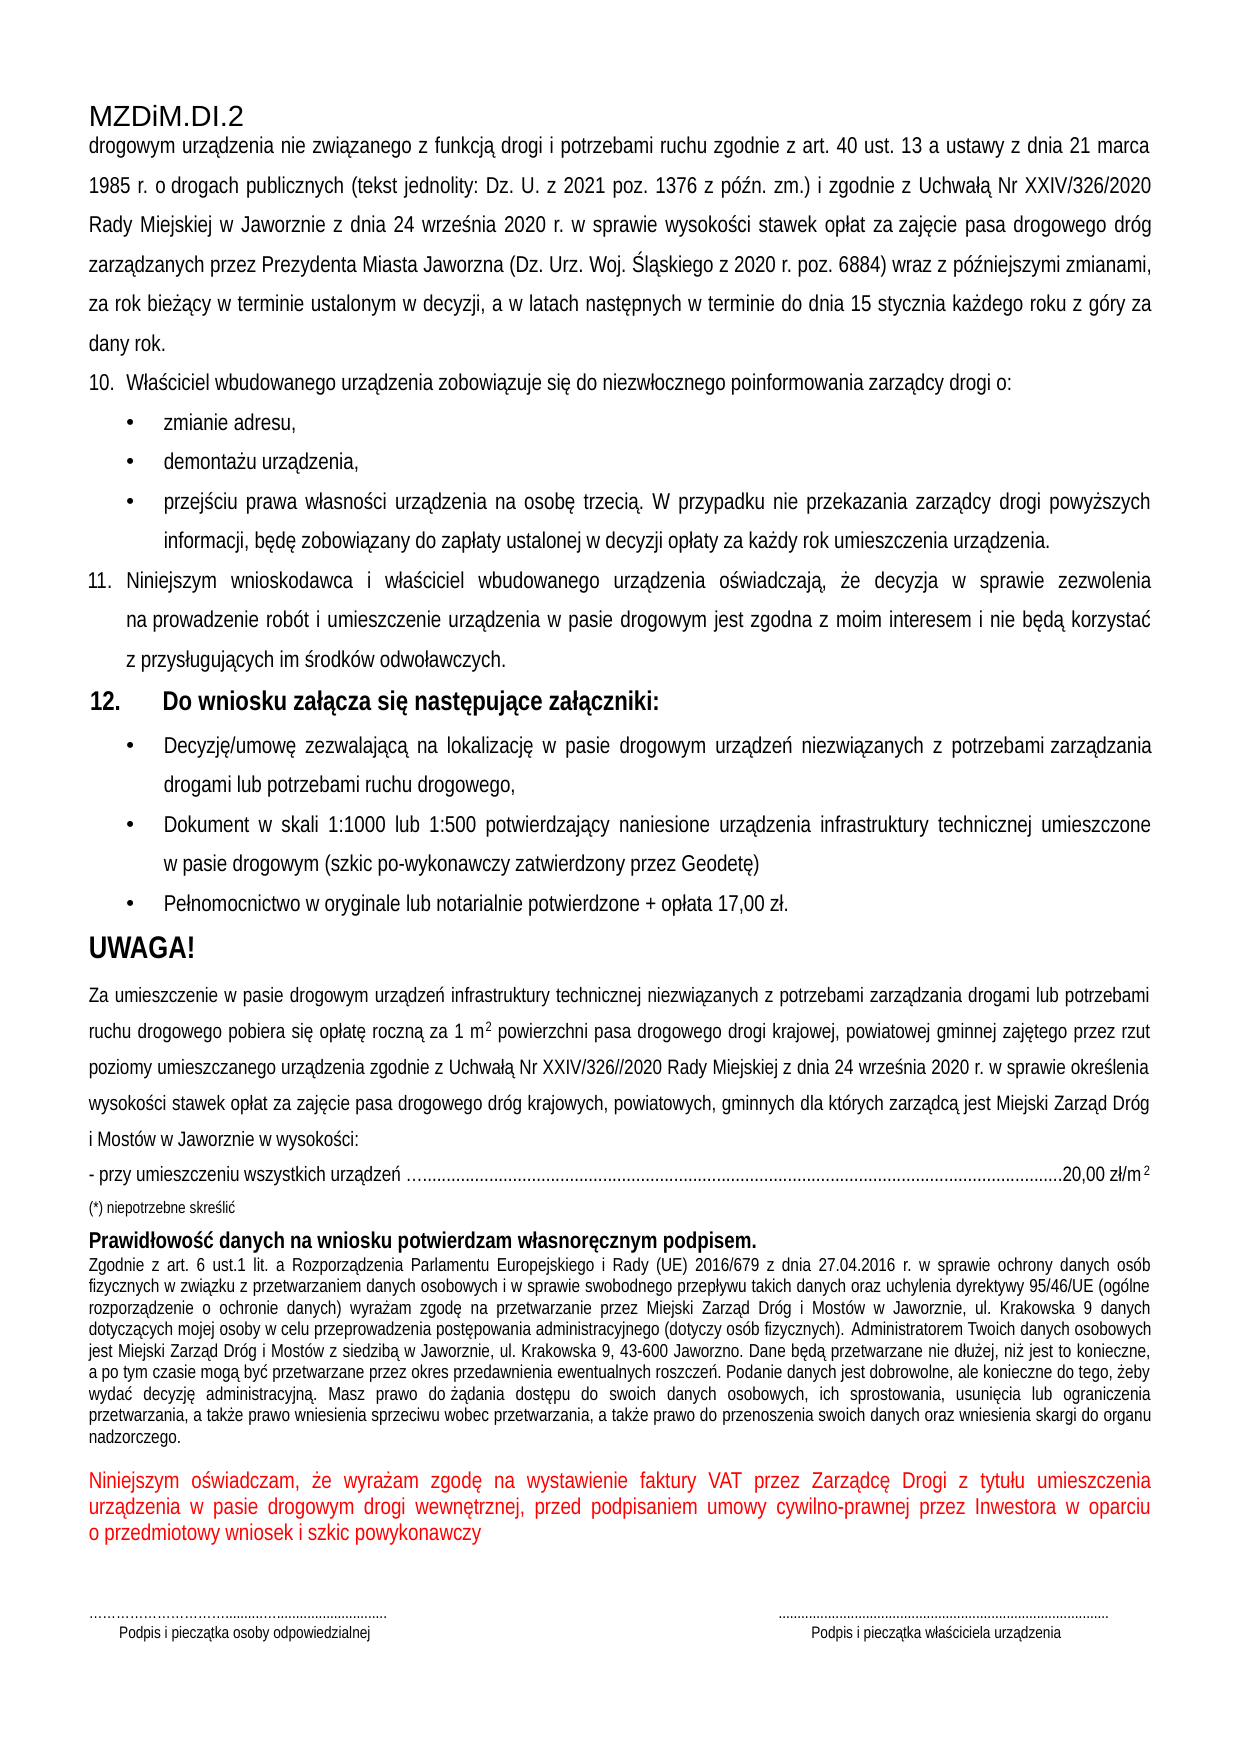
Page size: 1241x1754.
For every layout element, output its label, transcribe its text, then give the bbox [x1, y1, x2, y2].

list Decyzję/umowę zezwalającą na lokalizację w pasie drogowym urządzeń niezwiązanych z potrzebami zarządzania drogami lub potrzebami ruchu drogowego, [126, 732, 1152, 797]
text Za umieszczenie w pasie drogowym urządzeń infrastruktury technicznej niezwiązanych z potrzebami zarządzania drogami lub potrzebami ruchu drogowego pobiera się opłatę roczną za 1 m2 powierzchni pasa drogowego drogi krajowej, powiatowej gminnej zajętego przez rzut poziomy umieszczanego urządzenia zgodnie z Uchwałą Nr XXIV/326//2020 Rady Miejskiej z dnia 24 września 2020 r. w sprawie określenia wysokości stawek opłat za zajęcie pasa drogowego dróg krajowych, powiatowych, gminnych dla których zarządcą jest Miejski Zarząd Dróg i Mostów w Jaworznie w wysokości: [88, 983, 1152, 1150]
text …………………………..........…............................. ....................................................................................... [88, 1603, 1152, 1622]
list Dokument w skali 1:1000 lub 1:500 potwierdzający naniesione urządzenia infrastruktury technicznej umieszczone w pasie drogowym (szkic po-wykonawczy zatwierdzony przez Geodetę) [126, 811, 1152, 876]
list demontażu urządzenia, [126, 448, 1152, 474]
list Pełnomocnictwo w oryginale lub notarialnie potwierdzone + opłata 17,00 zł. [126, 889, 1152, 916]
list przejściu prawa własności urządzenia na osobę trzecią. W przypadku nie przekazania zarządcy drogi powyższych informacji, będę zobowiązany do zapłaty ustalonej w decyzji opłaty za każdy rok umieszczenia urządzenia. [126, 488, 1152, 553]
text Niniejszym oświadczam, że wyrażam zgodę na wystawienie faktury VAT przez Zarządcę Drogi z tytułu umieszczenia urządzenia w pasie drogowym drogi wewnętrznej, przed podpisaniem umowy cywilno-prawnej przez Inwestora w oparciu o przedmiotowy wniosek i szkic powykonawczy [88, 1467, 1152, 1546]
text Zgodnie z art. 6 ust.1 lit. a Rozporządzenia Parlamentu Europejskiego i Rady (UE) 2016/679 z dnia 27.04.2016 r. w sprawie ochrony danych osób fizycznych w związku z przetwarzaniem danych osobowych i w sprawie swobodnego przepływu takich danych oraz uchylenia dyrektywy 95/46/UE (ogólne rozporządzenie o ochronie danych) wyrażam zgodę na przetwarzanie przez Miejski Zarząd Dróg i Mostów w Jaworznie, ul. Krakowska 9 danych dotyczących mojej osoby w celu przeprowadzenia postępowania administracyjnego (dotyczy osób fizycznych). Administratorem Twoich danych osobowych jest Miejski Zarząd Dróg i Mostów z siedzibą w Jaworznie, ul. Krakowska 9, 43-600 Jaworzno. Dane będą przetwarzane nie dłużej, niż jest to konieczne, a po tym czasie mogą być przetwarzane przez okres przedawnienia ewentualnych roszczeń. Podanie danych jest dobrowolne, ale konieczne do tego, żeby wydać decyzję administracyjną. Masz prawo do żądania dostępu do swoich danych osobowych, ich sprostowania, usunięcia lub ograniczenia przetwarzania, a także prawo wniesienia sprzeciwu wobec przetwarzania, a także prawo do przenoszenia swoich danych oraz wniesienia skargi do organu nadzorczego. [88, 1253, 1152, 1447]
text Prawidłowość danych na wniosku potwierdzam własnoręcznym podpisem. [88, 1227, 1152, 1253]
text Podpis i pieczątka osoby odpowiedzialnej Podpis i pieczątka właściciela urządzenia [88, 1622, 1152, 1642]
list Do wniosku załącza się następujące załączniki: [88, 685, 1152, 716]
text - przy umieszczeniu wszystkich urządzeń ….......................................................................................................................................20,00 zł/m2 [88, 1162, 1152, 1186]
list Właściciel wbudowanego urządzenia zobowiązuje się do niezwłocznego poinformowania zarządcy drogi o: [88, 369, 1152, 396]
list zmianie adresu, [126, 409, 1152, 435]
list Niniejszym wnioskodawca i właściciel wbudowanego urządzenia oświadczają, że decyzja w sprawie zezwolenia na prowadzenie robót i umieszczenie urządzenia w pasie drogowym jest zgodna z moim interesem i nie będą korzystać z przysługujących im środków odwoławczych. [87, 567, 1152, 672]
text UWAGA! [88, 929, 1152, 965]
text (*) niepotrzebne skreślić [88, 1198, 1152, 1217]
list drogowym urządzenia nie związanego z funkcją drogi i potrzebami ruchu zgodnie z art. 40 ust. 13 a ustawy z dnia 21 marca 1985 r. o drogach publicznych (tekst jednolity: Dz. U. z 2021 poz. 1376 z późn. zm.) i zgodnie z Uchwałą Nr XXIV/326/2020 Rady Miejskiej w Jaworznie z dnia 24 września 2020 r. w sprawie wysokości stawek opłat za zajęcie pasa drogowego dróg zarządzanych przez Prezydenta Miasta Jaworzna (Dz. Urz. Woj. Śląskiego z 2020 r. poz. 6884) wraz z późniejszymi zmianami, za rok bieżący w terminie ustalonym w decyzji, a w latach następnych w terminie do dnia 15 stycznia każdego roku z góry za dany rok. [88, 132, 1152, 356]
